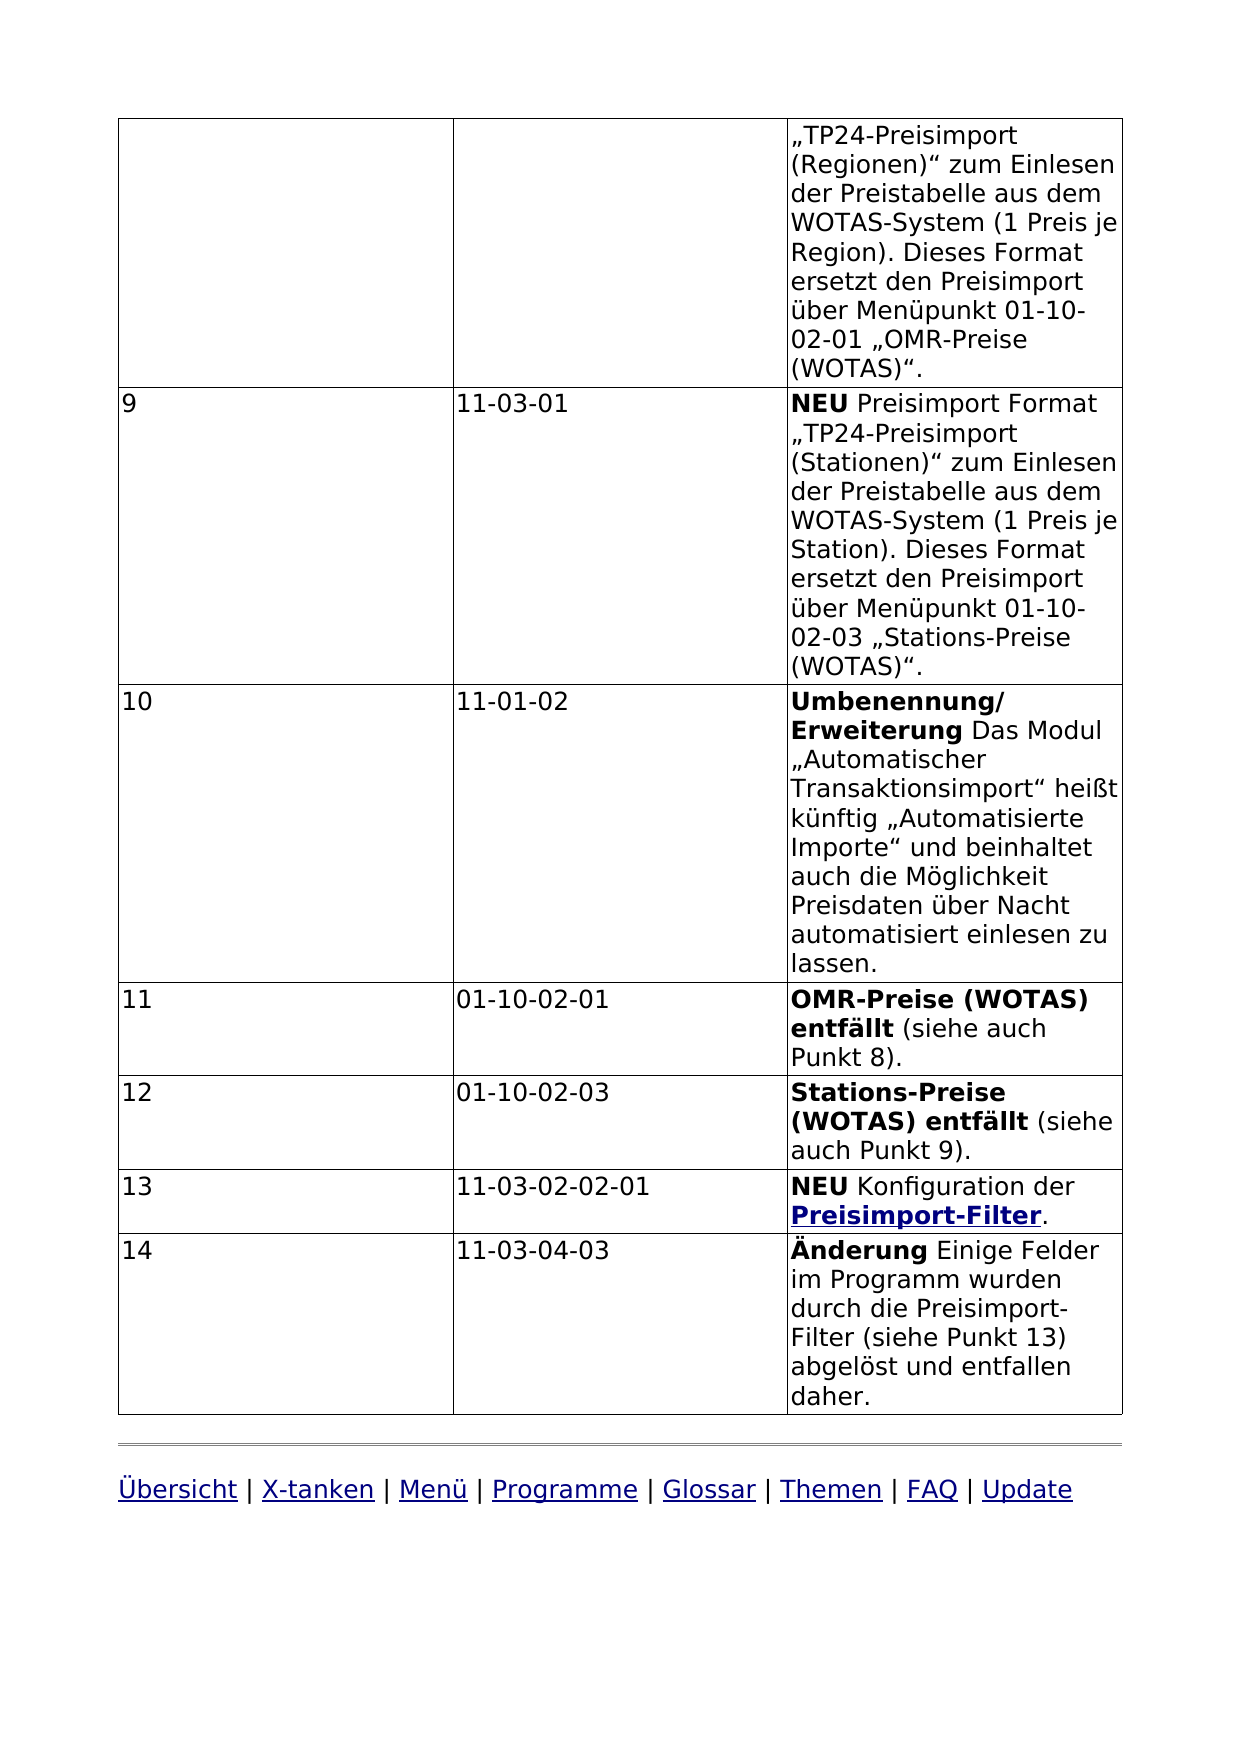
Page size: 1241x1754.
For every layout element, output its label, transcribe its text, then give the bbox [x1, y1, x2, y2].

table_cell 01-10-02-03 [454, 1076, 787, 1169]
table_cell 01-10-02-01 [454, 983, 787, 1075]
table_cell 11-03-04-03 [454, 1234, 787, 1414]
table_cell 11 [119, 983, 453, 1075]
table_cell 13 [119, 1170, 453, 1233]
table_cell 12 [119, 1076, 453, 1169]
table_cell Stations-Preise (WOTAS) entfällt (siehe auch Punkt 9). [788, 1076, 1122, 1169]
table_cell NEU Konfiguration der Preisimport-Filter. [788, 1170, 1122, 1233]
table_cell 10 [119, 685, 453, 982]
text Übersicht | X-tanken | Menü | Programme | Glossar | Themen | FAQ | Update [118, 1475, 1122, 1504]
table_cell Umbenennung/Erweiterung Das Modul „Automatischer Transaktionsimport“ heißt künftig „Automatisierte Importe“ und beinhaltet auch die Möglichkeit Preisdaten über Nacht automatisiert einlesen zu lassen. [788, 685, 1122, 982]
table_cell OMR-Preise (WOTAS) entfällt (siehe auch Punkt 8). [788, 983, 1122, 1075]
table_cell [454, 119, 787, 387]
table_cell NEU Preisimport Format „TP24-Preisimport (Stationen)“ zum Einlesen der Preistabelle aus dem WOTAS-System (1 Preis je Station). Dieses Format ersetzt den Preisimport über Menüpunkt 01-10-02-03 „Stations-Preise (WOTAS)“. [788, 388, 1122, 684]
table_cell [119, 119, 453, 387]
table_cell 11-03-01 [454, 388, 787, 684]
table_cell 11-01-02 [454, 685, 787, 982]
table_cell Änderung Einige Felder im Programm wurden durch die Preisimport-Filter (siehe Punkt 13) abgelöst und entfallen daher. [788, 1234, 1122, 1414]
table_cell 11-03-02-02-01 [454, 1170, 787, 1233]
table_cell „TP24-Preisimport (Regionen)“ zum Einlesen der Preistabelle aus dem WOTAS-System (1 Preis je Region). Dieses Format ersetzt den Preisimport über Menüpunkt 01-10-02-01 „OMR-Preise (WOTAS)“. [788, 119, 1122, 387]
table_cell 9 [119, 388, 453, 684]
table_cell 14 [119, 1234, 453, 1414]
